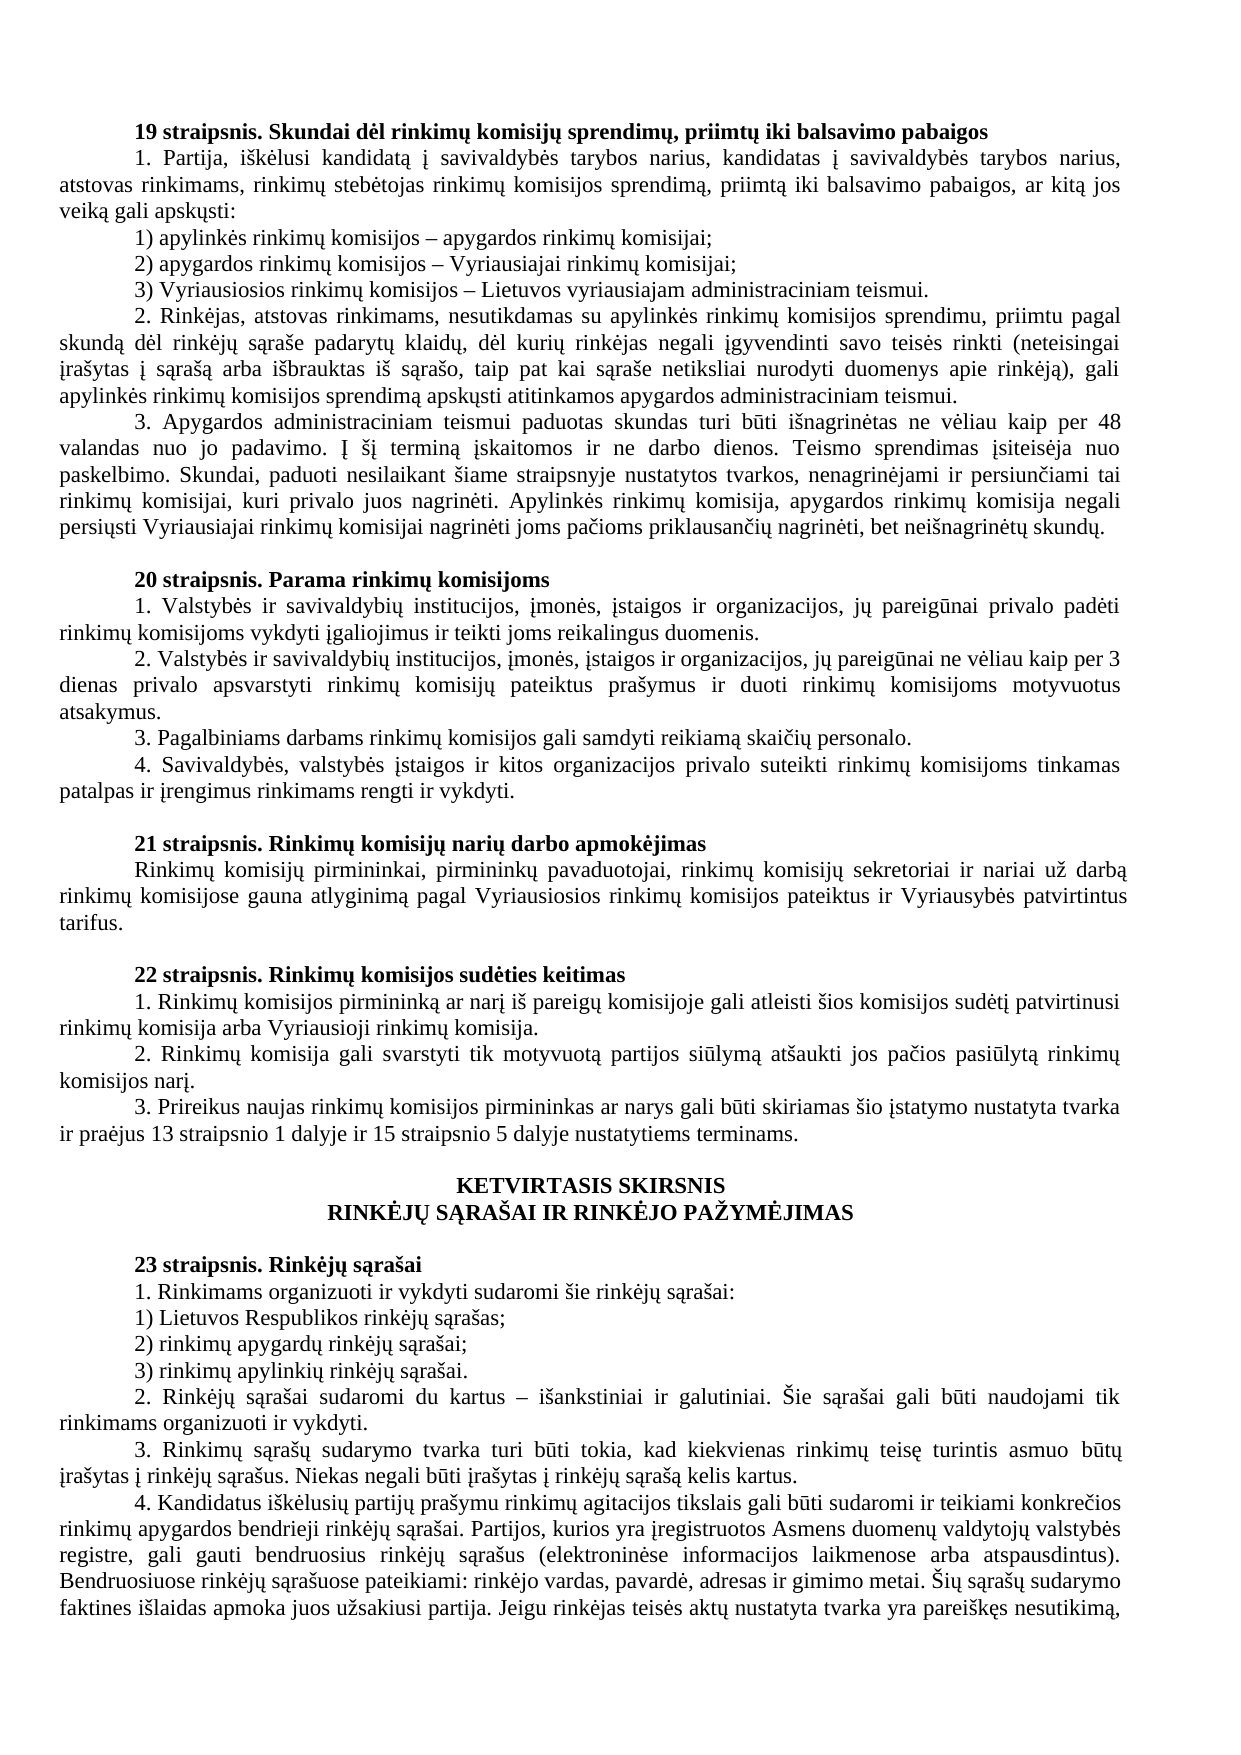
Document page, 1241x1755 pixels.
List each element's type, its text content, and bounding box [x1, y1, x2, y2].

text 2. Rinkėjas, atstovas rinkimams, nesutikdamas su apylinkės rinkimų komisijos sprendimu, priimtu pagal skundą dėl rinkėjų sąraše padarytų klaidų, dėl kurių rinkėjas negali įgyvendinti savo teisės rinkti (neteisingai įrašytas į sąrašą arba išbrauktas iš sąrašo, taip pat kai sąraše netiksliai nurodyti duomenys apie rinkėją), gali apylinkės rinkimų komisijos sprendimą apskųsti atitinkamos apygardos administraciniam teismui. [59, 303, 1122, 408]
text 22 straipsnis. Rinkimų komisijos sudėties keitimas [59, 961, 1122, 988]
text 21 straipsnis. Rinkimų komisijų narių darbo apmokėjimas [59, 830, 1122, 856]
text 19 straipsnis. Skundai dėl rinkimų komisijų sprendimų, priimtų iki balsavimo pabaigos [134, 118, 1122, 144]
text Rinkimų komisijų pirmininkai, pirmininkų pavaduotojai, rinkimų komisijų sekretoriai ir nariai už darbą rinkimų komisijose gauna atlyginimą pagal Vyriausiosios rinkimų komisijos pateiktus ir Vyriausybės patvirtintus tarifus. [59, 856, 1128, 935]
text 1. Valstybės ir savivaldybių institucijos, įmonės, įstaigos ir organizacijos, jų pareigūnai privalo padėti rinkimų komisijoms vykdyti įgaliojimus ir teikti joms reikalingus duomenis. [59, 592, 1122, 645]
text 3) Vyriausiosios rinkimų komisijos – Lietuvos vyriausiajam administraciniam teismui. [59, 276, 1122, 303]
text 4. Savivaldybės, valstybės įstaigos ir kitos organizacijos privalo suteikti rinkimų komisijoms tinkamas patalpas ir įrengimus rinkimams rengti ir vykdyti. [59, 751, 1122, 803]
text 2. Valstybės ir savivaldybių institucijos, įmonės, įstaigos ir organizacijos, jų pareigūnai ne vėliau kaip per 3 dienas privalo apsvarstyti rinkimų komisijų pateiktus prašymus ir duoti rinkimų komisijoms motyvuotus atsakymus. [59, 645, 1122, 724]
text KETVIRTASIS SKIRSNIS [59, 1172, 1122, 1199]
text 1) Lietuvos Respublikos rinkėjų sąrašas; [59, 1304, 1122, 1330]
text RINKĖJŲ SĄRAŠAI IR RINKĖJO PAŽYMĖJIMAS [59, 1199, 1122, 1225]
text 1. Partija, iškėlusi kandidatą į savivaldybės tarybos narius, kandidatas į savivaldybės tarybos narius, atstovas rinkimams, rinkimų stebėtojas rinkimų komisijos sprendimą, priimtą iki balsavimo pabaigos, ar kitą jos veiką gali apskųsti: [59, 144, 1122, 223]
text 1) apylinkės rinkimų komisijos – apygardos rinkimų komisijai; [59, 223, 1122, 250]
text 3. Apygardos administraciniam teismui paduotas skundas turi būti išnagrinėtas ne vėliau kaip per 48 valandas nuo jo padavimo. Į šį terminą įskaitomos ir ne darbo dienos. Teismo sprendimas įsiteisėja nuo paskelbimo. Skundai, paduoti nesilaikant šiame straipsnyje nustatytos tvarkos, nenagrinėjami ir persiunčiami tai rinkimų komisijai, kuri privalo juos nagrinėti. Apylinkės rinkimų komisija, apygardos rinkimų komisija negali persiųsti Vyriausiajai rinkimų komisijai nagrinėti joms pačioms priklausančių nagrinėti, bet neišnagrinėtų skundų. [59, 408, 1122, 540]
text 23 straipsnis. Rinkėjų sąrašai [59, 1251, 1122, 1278]
text 2. Rinkėjų sąrašai sudaromi du kartus – išankstiniai ir galutiniai. Šie sąrašai gali būti naudojami tik rinkimams organizuoti ir vykdyti. [59, 1383, 1122, 1436]
text 2) apygardos rinkimų komisijos – Vyriausiajai rinkimų komisijai; [59, 250, 1122, 276]
text 2) rinkimų apygardų rinkėjų sąrašai; [59, 1330, 1122, 1357]
text 2. Rinkimų komisija gali svarstyti tik motyvuotą partijos siūlymą atšaukti jos pačios pasiūlytą rinkimų komisijos narį. [59, 1041, 1122, 1093]
text 3. Rinkimų sąrašų sudarymo tvarka turi būti tokia, kad kiekvienas rinkimų teisę turintis asmuo būtų įrašytas į rinkėjų sąrašus. Niekas negali būti įrašytas į rinkėjų sąrašą kelis kartus. [59, 1436, 1122, 1488]
text 1. Rinkimų komisijos pirmininką ar narį iš pareigų komisijoje gali atleisti šios komisijos sudėtį patvirtinusi rinkimų komisija arba Vyriausioji rinkimų komisija. [59, 988, 1122, 1041]
text 1. Rinkimams organizuoti ir vykdyti sudaromi šie rinkėjų sąrašai: [59, 1278, 1122, 1304]
text 3) rinkimų apylinkių rinkėjų sąrašai. [59, 1357, 1122, 1383]
text 3. Pagalbiniams darbams rinkimų komisijos gali samdyti reikiamą skaičių personalo. [59, 724, 1122, 751]
text 3. Prireikus naujas rinkimų komisijos pirmininkas ar narys gali būti skiriamas šio įstatymo nustatyta tvarka ir praėjus 13 straipsnio 1 dalyje ir 15 straipsnio 5 dalyje nustatytiems terminams. [59, 1093, 1122, 1146]
text 20 straipsnis. Parama rinkimų komisijoms [59, 566, 1122, 592]
text 4. Kandidatus iškėlusių partijų prašymu rinkimų agitacijos tikslais gali būti sudaromi ir teikiami konkrečios rinkimų apygardos bendrieji rinkėjų sąrašai. Partijos, kurios yra įregistruotos Asmens duomenų valdytojų valstybės registre, gali gauti bendruosius rinkėjų sąrašus (elektroninėse informacijos laikmenose arba atspausdintus). Bendruosiuose rinkėjų sąrašuose pateikiami: rinkėjo vardas, pavardė, adresas ir gimimo metai. Šių sąrašų sudarymo faktines išlaidas apmoka juos užsakiusi partija. Jeigu rinkėjas teisės aktų nustatyta tvarka yra pareiškęs nesutikimą, [59, 1488, 1122, 1620]
